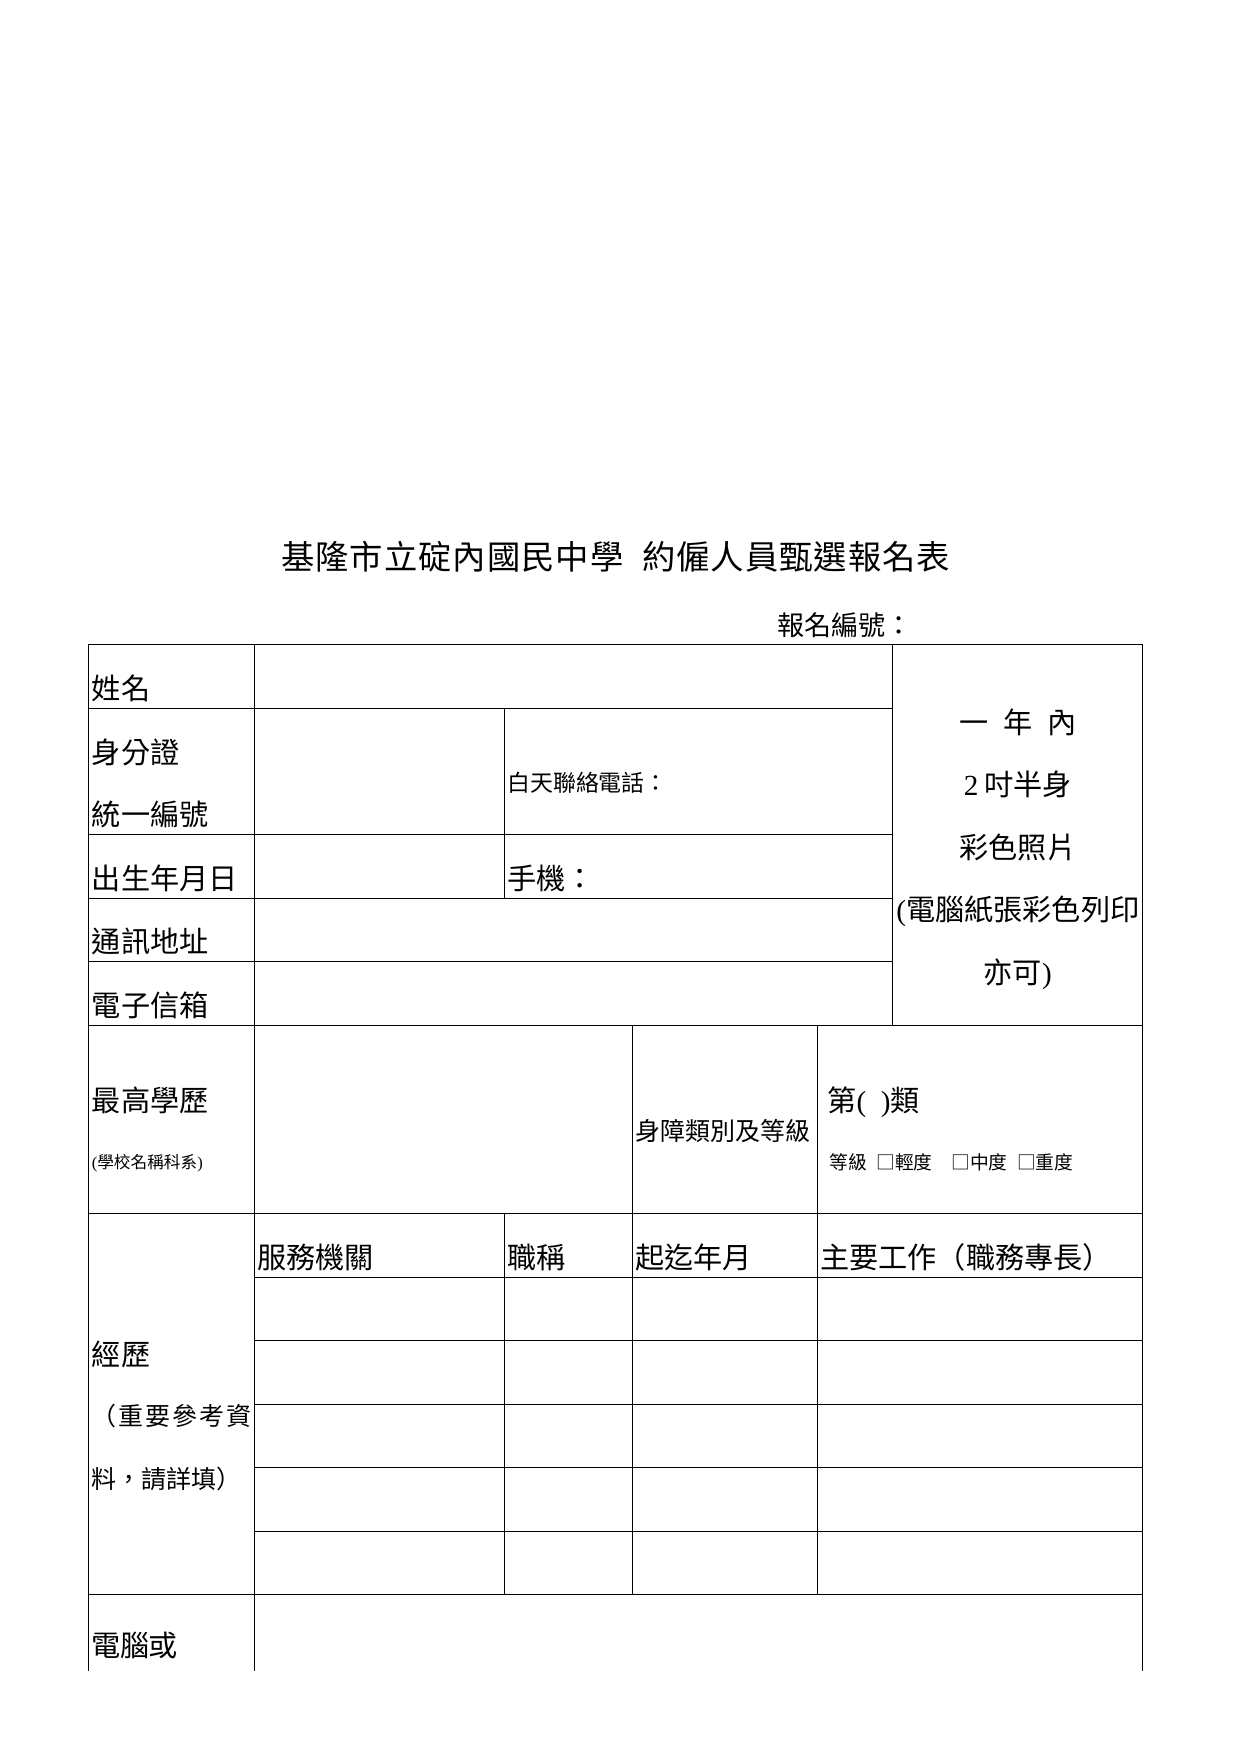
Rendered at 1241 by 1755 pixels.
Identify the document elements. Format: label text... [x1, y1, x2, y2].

table_cell [505, 1532, 632, 1594]
table_cell [818, 1341, 1142, 1404]
table_cell [255, 835, 504, 897]
table_cell 一 年 內 2吋半身 彩色照片 (電腦紙張彩色列印亦可) [893, 645, 1142, 1024]
table_cell [255, 1468, 504, 1531]
table_cell 電腦或 [89, 1595, 254, 1671]
table_cell [818, 1532, 1142, 1594]
table_cell [255, 1278, 504, 1340]
table_cell [505, 1468, 632, 1531]
table_cell [505, 1341, 632, 1404]
table_cell 出生年月日 [89, 835, 254, 897]
table_cell [633, 1341, 817, 1404]
table_cell [505, 1278, 632, 1340]
table_cell 最高學歷 (學校名稱科系) [89, 1026, 254, 1213]
table_cell 通訊地址 [89, 899, 254, 961]
table_cell [255, 709, 504, 834]
table_cell [505, 1405, 632, 1467]
table_cell 第( )類 等級 □輕度 □中度 □重度 [818, 1026, 1142, 1213]
table_cell [255, 1532, 504, 1594]
table_cell 起迄年月 [633, 1214, 817, 1277]
table_cell [633, 1278, 817, 1340]
table_cell 身障類別及等級 [633, 1026, 817, 1213]
table_cell [255, 1341, 504, 1404]
table_cell [818, 1278, 1142, 1340]
table_cell [633, 1468, 817, 1531]
table_cell [818, 1468, 1142, 1531]
table_cell 姓名 [89, 645, 254, 708]
table_header 基隆市立碇內國民中學 約僱人員甄選報名表 報名編號： [89, 501, 1143, 644]
table_cell [255, 962, 892, 1024]
table_cell [633, 1532, 817, 1594]
table_cell [255, 1595, 1142, 1671]
table_cell 服務機關 [255, 1214, 504, 1277]
table_cell 白天聯絡電話： [505, 709, 892, 834]
table_cell 主要工作（職務專長） [818, 1214, 1142, 1277]
table_cell 經歷 （重要參考資料，請詳填） [89, 1214, 254, 1594]
table_cell 職稱 [505, 1214, 632, 1277]
table_cell [633, 1405, 817, 1467]
table_cell [255, 899, 892, 961]
table_cell [255, 1026, 632, 1213]
table_cell [818, 1405, 1142, 1467]
table_cell [255, 1405, 504, 1467]
table_cell 手機： [505, 835, 892, 897]
table_cell [255, 645, 892, 708]
table_cell 電子信箱 [89, 962, 254, 1024]
table_cell 身分證 統一編號 [89, 709, 254, 834]
